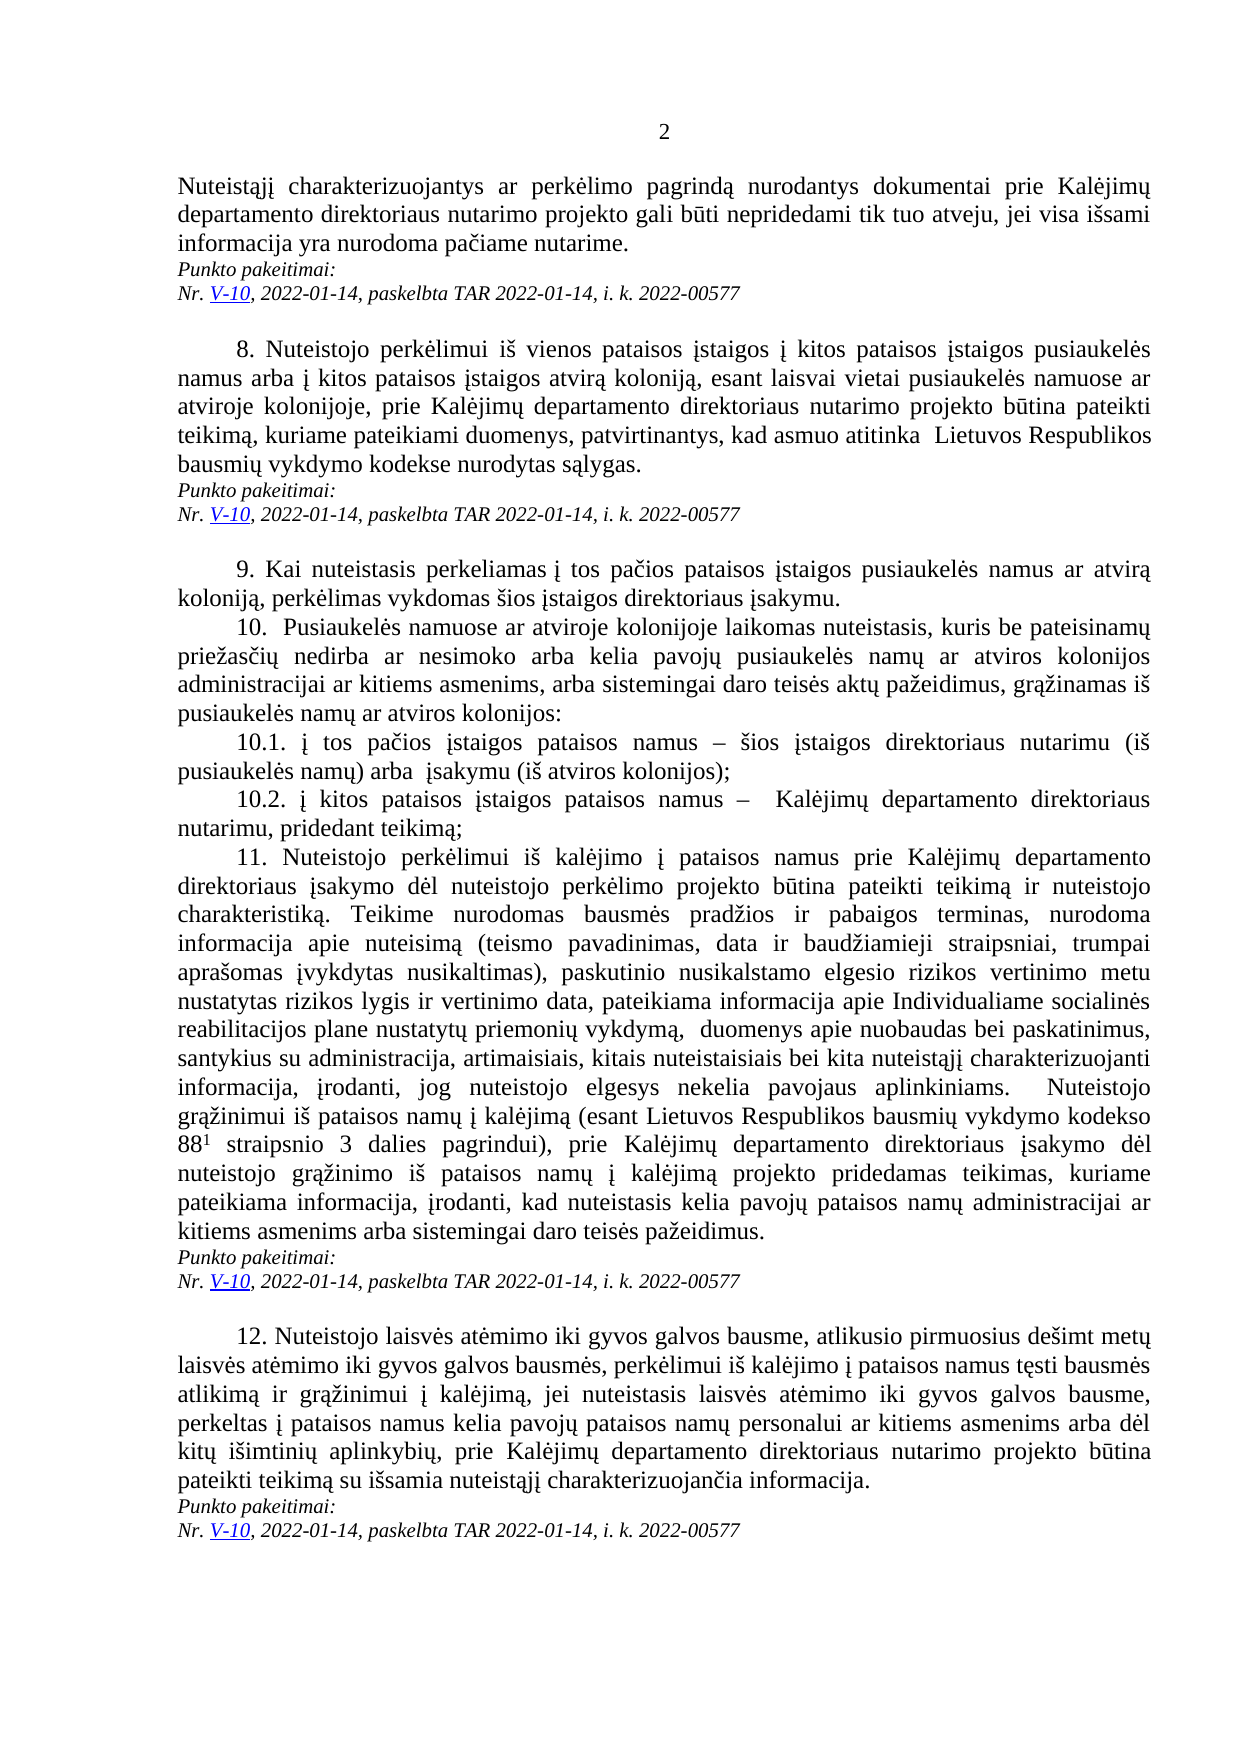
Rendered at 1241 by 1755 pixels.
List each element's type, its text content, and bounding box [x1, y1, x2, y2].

text Punkto pakeitimai: [177, 257, 1152, 281]
text 8. Nuteistojo perkėlimui iš vienos pataisos įstaigos į kitos pataisos įstaigos pusiaukelės namus arba į kitos pataisos įstaigos atvirą koloniją, esant laisvai vietai pusiaukelės namuose ar atviroje kolonijoje, prie Kalėjimų departamento direktoriaus nutarimo projekto būtina pateikti teikimą, kuriame pateikiami duomenys, patvirtinantys, kad asmuo atitinka Lietuvos Respublikos bausmių vykdymo kodekse nurodytas sąlygas. [177, 334, 1152, 478]
text Nr. V-10, 2022-01-14, paskelbta TAR 2022-01-14, i. k. 2022-00577 [177, 502, 1152, 526]
text Nr. V-10, 2022-01-14, paskelbta TAR 2022-01-14, i. k. 2022-00577 [177, 281, 1152, 305]
text 10. Pusiaukelės namuose ar atviroje kolonijoje laikomas nuteistasis, kuris be pateisinamų priežasčių nedirba ar nesimoko arba kelia pavojų pusiaukelės namų ar atviros kolonijos administracijai ar kitiems asmenims, arba sistemingai daro teisės aktų pažeidimus, grąžinamas iš pusiaukelės namų ar atviros kolonijos: [177, 612, 1152, 727]
text Punkto pakeitimai: [177, 1494, 1152, 1518]
text Nuteistąjį charakterizuojantys ar perkėlimo pagrindą nurodantys dokumentai prie Kalėjimų departamento direktoriaus nutarimo projekto gali būti nepridedami tik tuo atveju, jei visa išsami informacija yra nurodoma pačiame nutarime. [177, 171, 1152, 257]
text Punkto pakeitimai: [177, 1244, 1152, 1269]
text 10.1. į tos pačios įstaigos pataisos namus – šios įstaigos direktoriaus nutarimu (iš pusiaukelės namų) arba įsakymu (iš atviros kolonijos); [177, 727, 1152, 784]
text 9. Kai nuteistasis perkeliamas į tos pačios pataisos įstaigos pusiaukelės namus ar atvirą koloniją, perkėlimas vykdomas šios įstaigos direktoriaus įsakymu. [177, 554, 1152, 612]
text 11. Nuteistojo perkėlimui iš kalėjimo į pataisos namus prie Kalėjimų departamento direktoriaus įsakymo dėl nuteistojo perkėlimo projekto būtina pateikti teikimą ir nuteistojo charakteristiką. Teikime nurodomas bausmės pradžios ir pabaigos terminas, nurodoma informacija apie nuteisimą (teismo pavadinimas, data ir baudžiamieji straipsniai, trumpai aprašomas įvykdytas nusikaltimas), paskutinio nusikalstamo elgesio rizikos vertinimo metu nustatytas rizikos lygis ir vertinimo data, pateikiama informacija apie Individualiame socialinės reabilitacijos plane nustatytų priemonių vykdymą, duomenys apie nuobaudas bei paskatinimus, santykius su administracija, artimaisiais, kitais nuteistaisiais bei kita nuteistąjį charakterizuojanti informacija, įrodanti, jog nuteistojo elgesys nekelia pavojaus aplinkiniams. Nuteistojo grąžinimui iš pataisos namų į kalėjimą (esant Lietuvos Respublikos bausmių vykdymo kodekso 881 straipsnio 3 dalies pagrindui), prie Kalėjimų departamento direktoriaus įsakymo dėl nuteistojo grąžinimo iš pataisos namų į kalėjimą projekto pridedamas teikimas, kuriame pateikiama informacija, įrodanti, kad nuteistasis kelia pavojų pataisos namų administracijai ar kitiems asmenims arba sistemingai daro teisės pažeidimus. [177, 842, 1152, 1244]
text Nr. V-10, 2022-01-14, paskelbta TAR 2022-01-14, i. k. 2022-00577 [177, 1518, 1152, 1542]
text Nr. V-10, 2022-01-14, paskelbta TAR 2022-01-14, i. k. 2022-00577 [177, 1269, 1152, 1293]
text 10.2. į kitos pataisos įstaigos pataisos namus – Kalėjimų departamento direktoriaus nutarimu, pridedant teikimą; [177, 784, 1152, 842]
text 12. Nuteistojo laisvės atėmimo iki gyvos galvos bausme, atlikusio pirmuosius dešimt metų laisvės atėmimo iki gyvos galvos bausmės, perkėlimui iš kalėjimo į pataisos namus tęsti bausmės atlikimą ir grąžinimui į kalėjimą, jei nuteistasis laisvės atėmimo iki gyvos galvos bausme, perkeltas į pataisos namus kelia pavojų pataisos namų personalui ar kitiems asmenims arba dėl kitų išimtinių aplinkybių, prie Kalėjimų departamento direktoriaus nutarimo projekto būtina pateikti teikimą su išsamia nuteistąjį charakterizuojančia informacija. [177, 1321, 1152, 1494]
text Punkto pakeitimai: [177, 478, 1152, 502]
